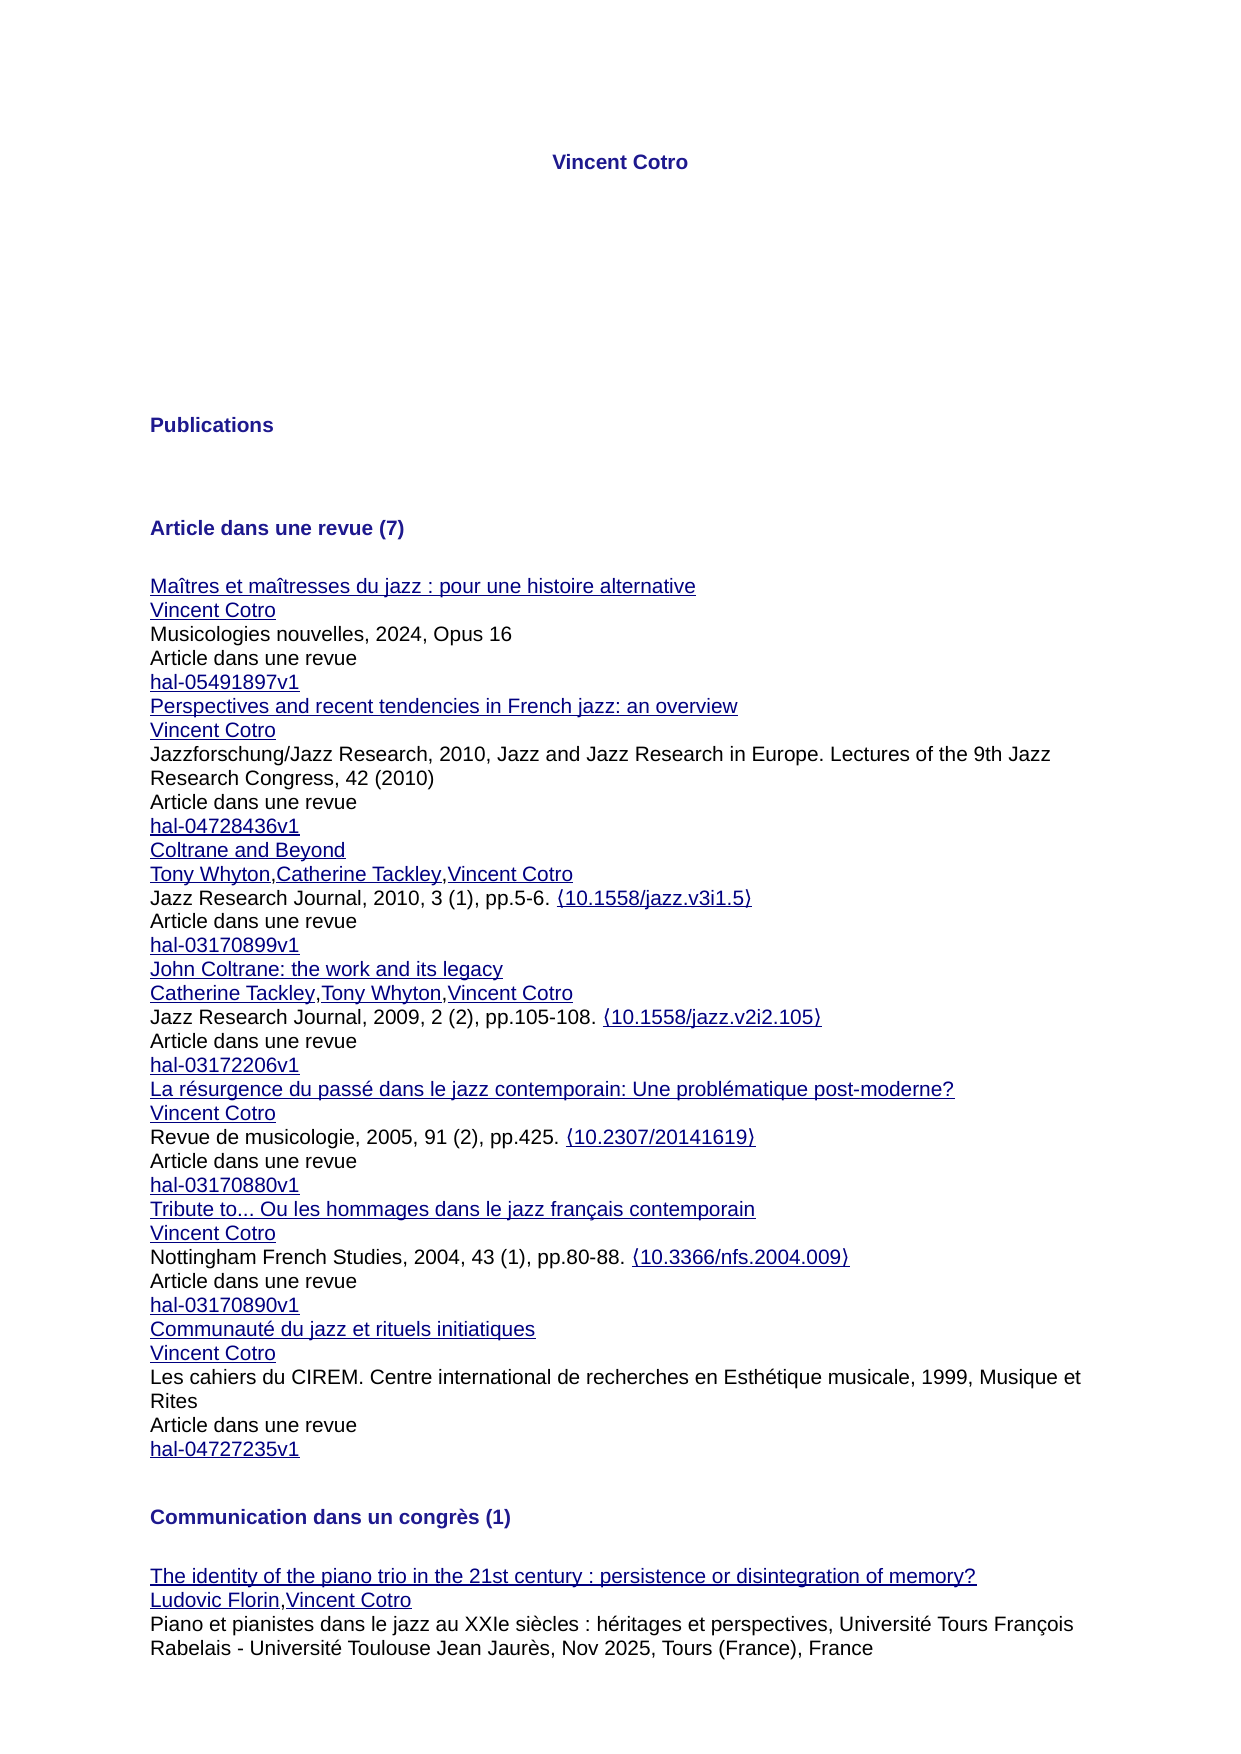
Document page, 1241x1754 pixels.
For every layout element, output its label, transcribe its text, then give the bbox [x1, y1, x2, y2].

table_header The identity of the piano trio in the 21st century : persistence or disintegration of memory? Ludovic Florin,Vincent Cotro Piano et pianistes dans le jazz au XXIe siècles : héritages et perspectives, Université Tours François Rabelais - Université Toulouse Jean Jaurès, Nov 2025, Tours (France), France [150, 1564, 1090, 1659]
table_cell John Coltrane: the work and its legacy Catherine Tackley,Tony Whyton,Vincent Cotro Jazz Research Journal, 2009, 2 (2), pp.105-108. ⟨10.1558/jazz.v2i2.105⟩ Article dans une revue hal-03172206v1 [150, 957, 1090, 1077]
subtitle Communication dans un congrès (1) [150, 1505, 1090, 1529]
table_cell Perspectives and recent tendencies in French jazz: an overview Vincent Cotro Jazzforschung/Jazz Research, 2010, Jazz and Jazz Research in Europe. Lectures of the 9th Jazz Research Congress, 42 (2010) Article dans une revue hal-04728436v1 [150, 694, 1090, 837]
table_cell Communauté du jazz et rituels initiatiques Vincent Cotro Les cahiers du CIREM. Centre international de recherches en Esthétique musicale, 1999, Musique et Rites Article dans une revue hal-04727235v1 [150, 1317, 1090, 1460]
subtitle Publications [150, 412, 1090, 436]
table_cell La résurgence du passé dans le jazz contemporain: Une problématique post-moderne? Vincent Cotro Revue de musicologie, 2005, 91 (2), pp.425. ⟨10.2307/20141619⟩ Article dans une revue hal-03170880v1 [150, 1077, 1090, 1197]
table_cell Coltrane and Beyond Tony Whyton,Catherine Tackley,Vincent Cotro Jazz Research Journal, 2010, 3 (1), pp.5-6. ⟨10.1558/jazz.v3i1.5⟩ Article dans une revue hal-03170899v1 [150, 838, 1090, 957]
subtitle Vincent Cotro [150, 150, 1090, 174]
subtitle Article dans une revue (7) [150, 516, 1090, 539]
table_header Maîtres et maîtresses du jazz : pour une histoire alternative Vincent Cotro Musicologies nouvelles, 2024, Opus 16 Article dans une revue hal-05491897v1 [150, 574, 1090, 694]
table_cell Tribute to... Ou les hommages dans le jazz français contemporain Vincent Cotro Nottingham French Studies, 2004, 43 (1), pp.80-88. ⟨10.3366/nfs.2004.009⟩ Article dans une revue hal-03170890v1 [150, 1197, 1090, 1317]
